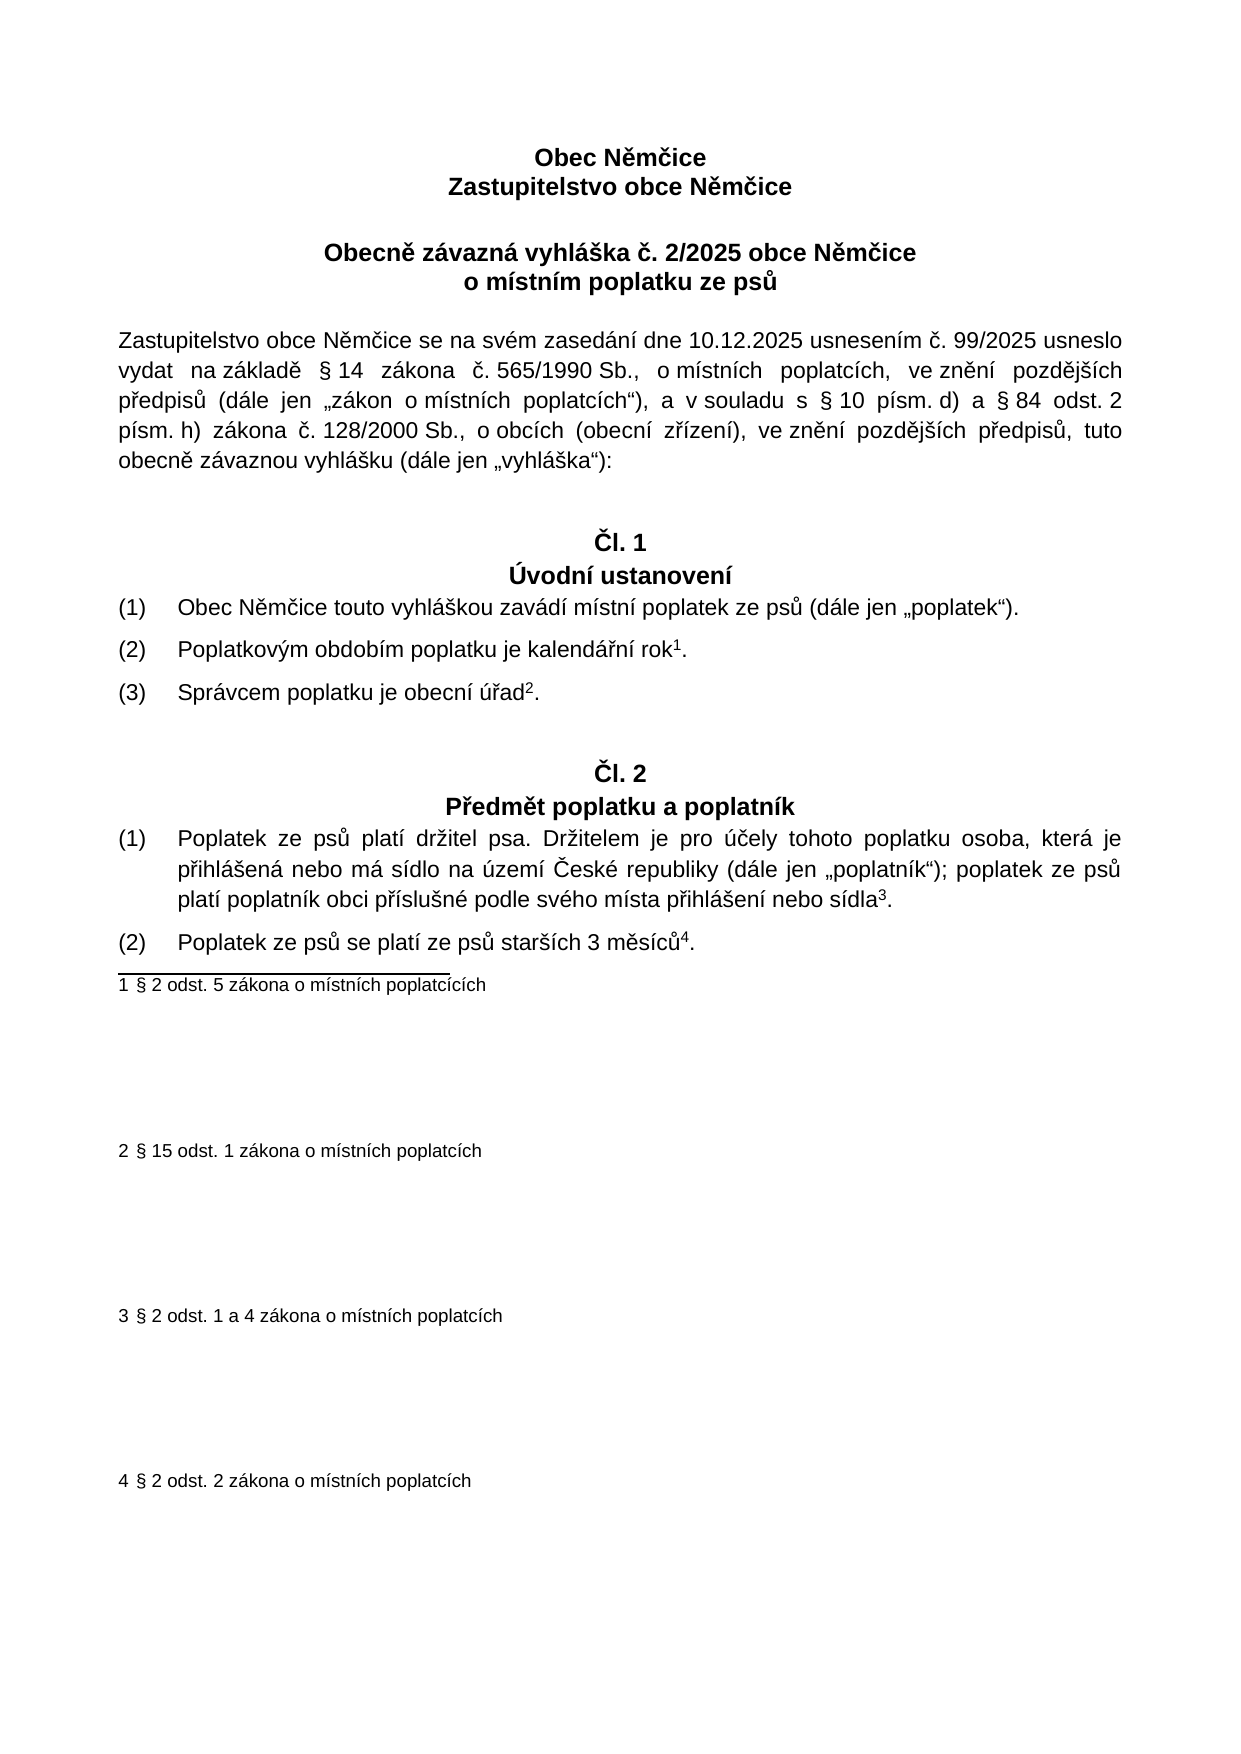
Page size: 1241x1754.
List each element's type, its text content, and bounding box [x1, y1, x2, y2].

list § 2 odst. 5 zákona o místních poplatcících [118, 974, 1122, 996]
list Poplatkovým obdobím poplatku je kalendářní rok. [118, 636, 1122, 663]
subtitle Obecně závazná vyhláška č. 2/2025 obce Němčice o místním poplatku ze psů [118, 238, 1122, 295]
list § 2 odst. 1 a 4 zákona o místních poplatcích [118, 1305, 1122, 1326]
list Poplatek ze psů se platí ze psů starších 3 měsíců. [118, 928, 1122, 955]
list Obec Němčice touto vyhláškou zavádí místní poplatek ze psů (dále jen „poplatek“). [118, 594, 1122, 620]
list § 2 odst. 2 zákona o místních poplatcích [118, 1470, 1122, 1492]
list § 15 odst. 1 zákona o místních poplatcích [118, 1139, 1122, 1161]
list Poplatek ze psů platí držitel psa. Držitelem je pro účely tohoto poplatku osoba, která je přihlášená nebo má sídlo na území České republiky (dále jen „poplatník“); poplatek ze psů platí poplatník obci příslušné podle svého místa přihlášení nebo sídla. [118, 825, 1122, 912]
text Zastupitelstvo obce Němčice se na svém zasedání dne 10.12.2025 usnesením č. 99/2025 usneslo vydat na základě § 14 zákona č. 565/1990 Sb., o místních poplatcích, ve znění pozdějších předpisů (dále jen „zákon o místních poplatcích“), a v souladu s § 10 písm. d) a § 84 odst. 2 písm. h) zákona č. 128/2000 Sb., o obcích (obecní zřízení), ve znění pozdějších předpisů, tuto obecně závaznou vyhlášku (dále jen „vyhláška“): [118, 327, 1122, 474]
subtitle Čl. 2 Předmět poplatku a poplatník [118, 759, 1122, 821]
list Správcem poplatku je obecní úřad. [118, 679, 1122, 706]
subtitle Čl. 1 Úvodní ustanovení [118, 528, 1122, 589]
text Obec Němčice Zastupitelstvo obce Němčice [118, 143, 1122, 201]
